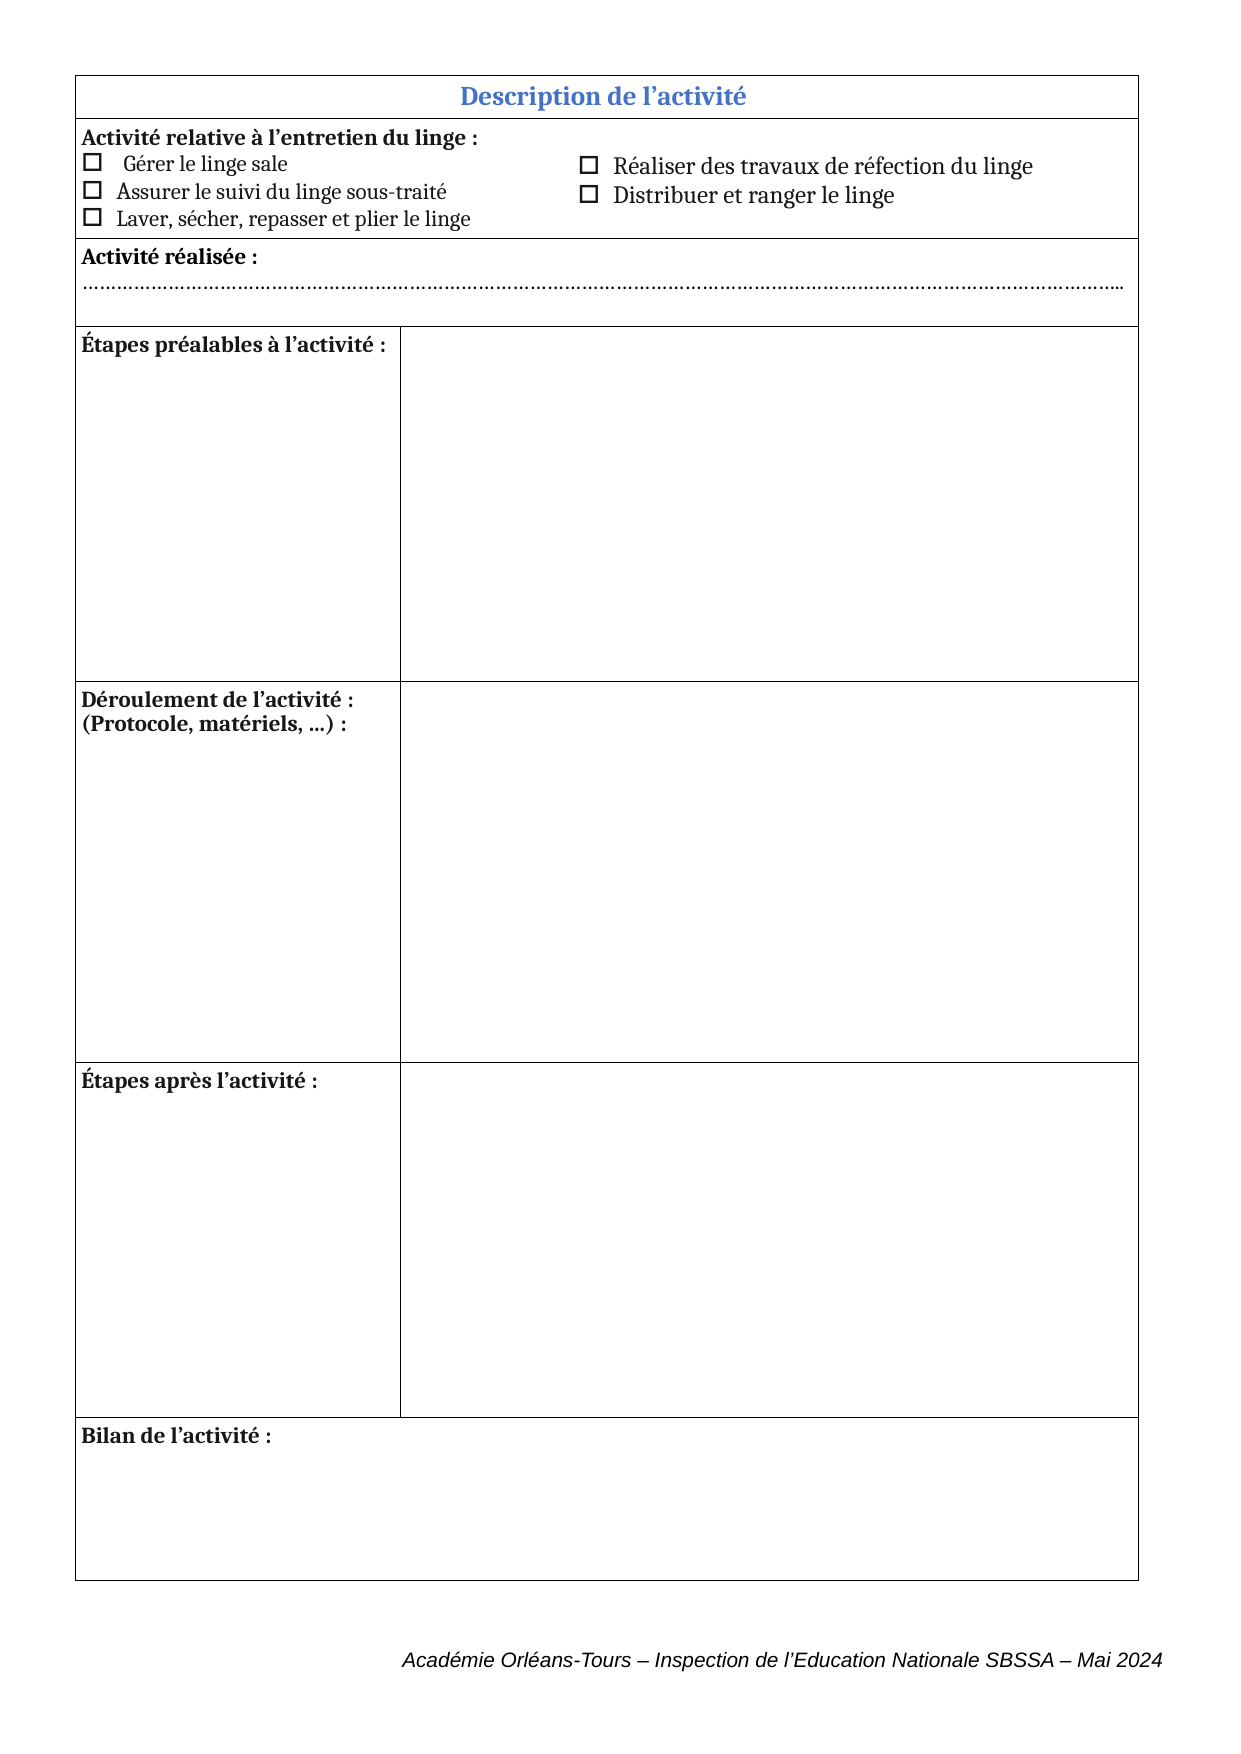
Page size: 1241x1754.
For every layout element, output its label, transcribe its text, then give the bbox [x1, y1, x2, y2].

table_cell [401, 682, 1138, 1062]
table_cell [401, 327, 1138, 681]
table_cell Bilan de l’activité : [76, 1418, 1138, 1580]
table_cell Étapes préalables à l’activité : [76, 327, 400, 681]
table_cell Étapes après l’activité : [76, 1063, 400, 1416]
table_cell Activité relative à l’entretien du linge :  Gérer le linge sale  Assurer le suivi du linge sous-traité  Laver, sécher, repasser et plier le linge [76, 119, 1138, 238]
table_cell Activité réalisée : ……………………………………………………………………………………………………………………………………………………………….. [76, 239, 1138, 326]
table_cell [401, 1063, 1138, 1416]
table_header Description de l’activité [76, 76, 1138, 118]
table_cell Déroulement de l’activité : (Protocole, matériels, …) : [76, 682, 400, 1062]
